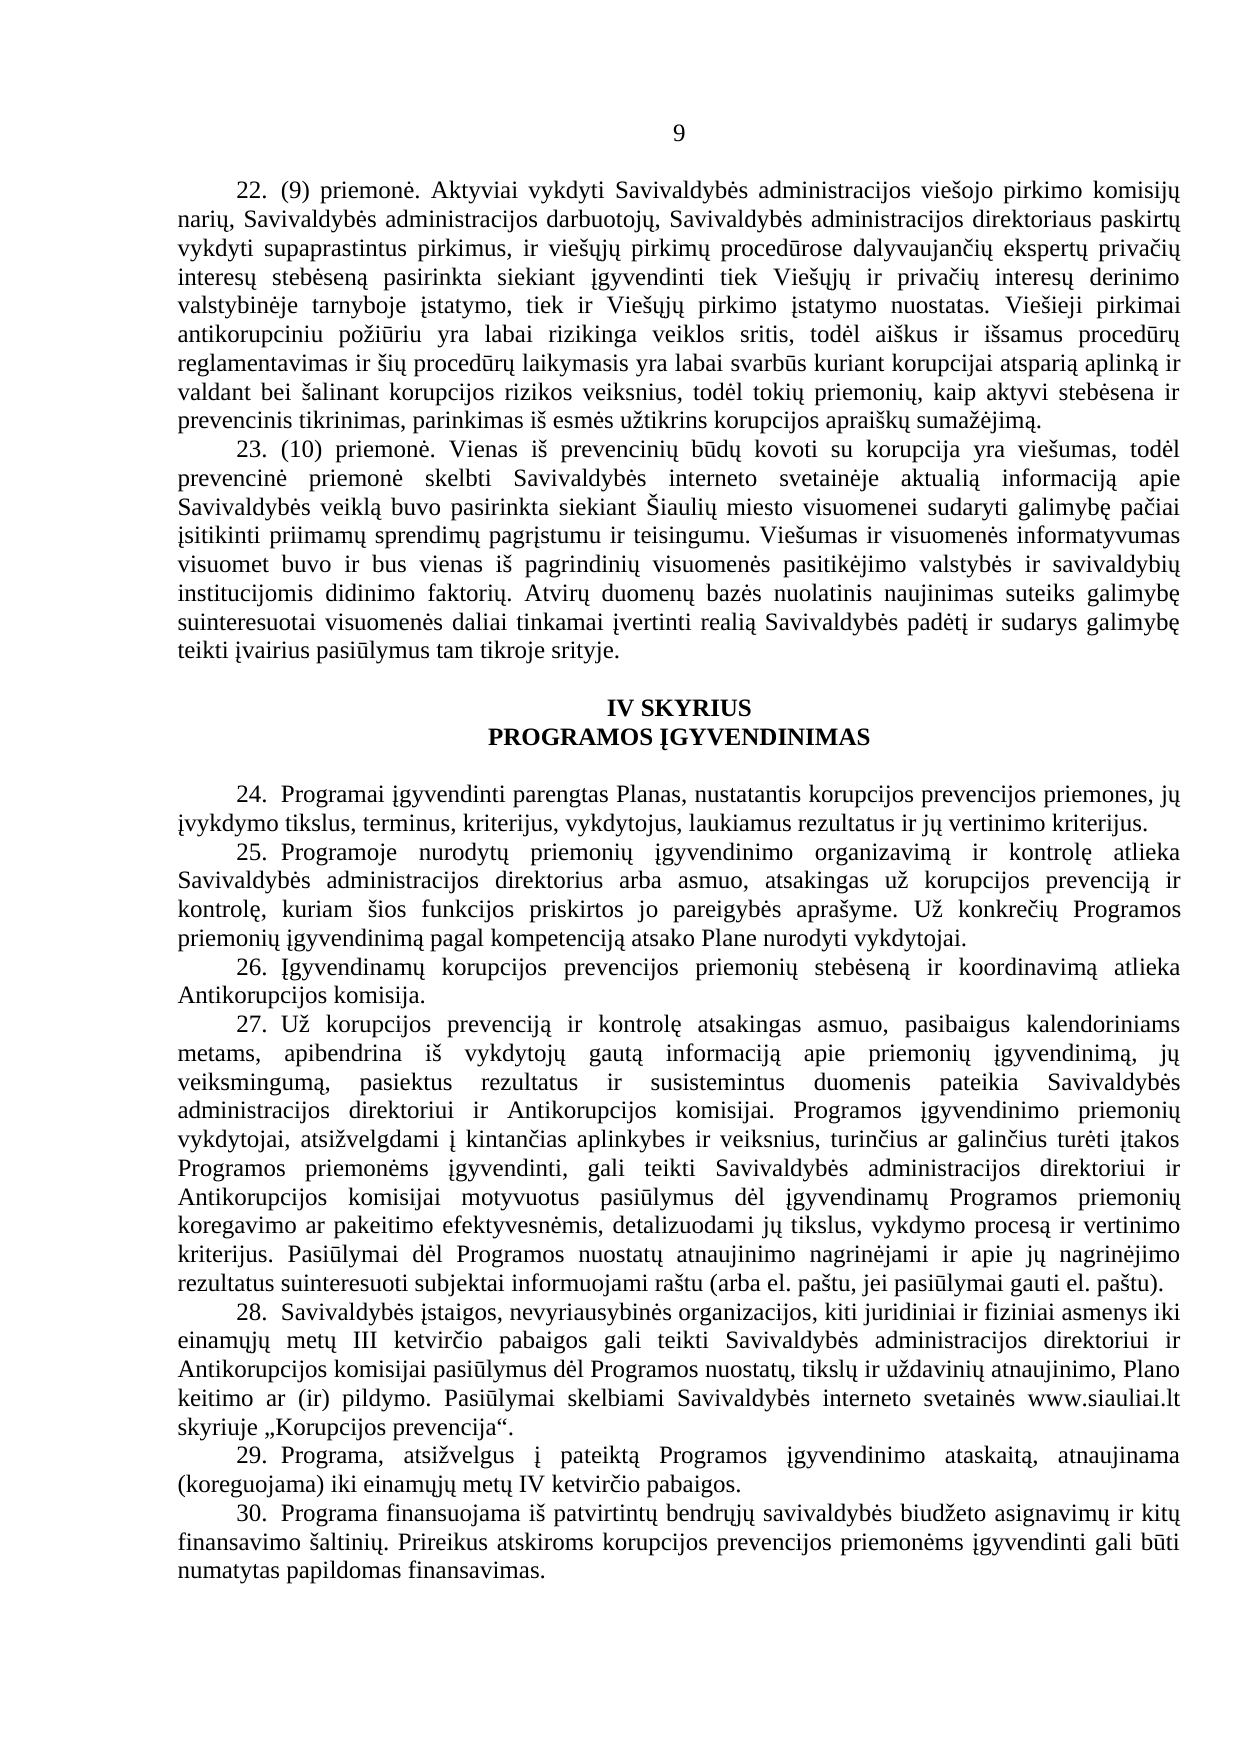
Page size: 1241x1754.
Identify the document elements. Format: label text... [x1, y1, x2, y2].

text 25. Programoje nurodytų priemonių įgyvendinimo organizavimą ir kontrolę atlieka Savivaldybės administracijos direktorius arba asmuo, atsakingas už korupcijos prevenciją ir kontrolę, kuriam šios funkcijos priskirtos jo pareigybės aprašyme. Už konkrečių Programos priemonių įgyvendinimą pagal kompetenciją atsako Plane nurodyti vykdytojai. [177, 837, 1181, 952]
text 30. Programa finansuojama iš patvirtintų bendrųjų savivaldybės biudžeto asignavimų ir kitų finansavimo šaltinių. Prireikus atskiroms korupcijos prevencijos priemonėms įgyvendinti gali būti numatytas papildomas finansavimas. [177, 1498, 1181, 1584]
text 27. Už korupcijos prevenciją ir kontrolę atsakingas asmuo, pasibaigus kalendoriniams metams, apibendrina iš vykdytojų gautą informaciją apie priemonių įgyvendinimą, jų veiksmingumą, pasiektus rezultatus ir susistemintus duomenis pateikia Savivaldybės administracijos direktoriui ir Antikorupcijos komisijai. Programos įgyvendinimo priemonių vykdytojai, atsižvelgdami į kintančias aplinkybes ir veiksnius, turinčius ar galinčius turėti įtakos Programos priemonėms įgyvendinti, gali teikti Savivaldybės administracijos direktoriui ir Antikorupcijos komisijai motyvuotus pasiūlymus dėl įgyvendinamų Programos priemonių koregavimo ar pakeitimo efektyvesnėmis, detalizuodami jų tikslus, vykdymo procesą ir vertinimo kriterijus. Pasiūlymai dėl Programos nuostatų atnaujinimo nagrinėjami ir apie jų nagrinėjimo rezultatus suinteresuoti subjektai informuojami raštu (arba el. paštu, jei pasiūlymai gauti el. paštu). [177, 1009, 1181, 1297]
text 23. (10) priemonė. Vienas iš prevencinių būdų kovoti su korupcija yra viešumas, todėl prevencinė priemonė skelbti Savivaldybės interneto svetainėje aktualią informaciją apie Savivaldybės veiklą buvo pasirinkta siekiant Šiaulių miesto visuomenei sudaryti galimybę pačiai įsitikinti priimamų sprendimų pagrįstumu ir teisingumu. Viešumas ir visuomenės informatyvumas visuomet buvo ir bus vienas iš pagrindinių visuomenės pasitikėjimo valstybės ir savivaldybių institucijomis didinimo faktorių. Atvirų duomenų bazės nuolatinis naujinimas suteiks galimybę suinteresuotai visuomenės daliai tinkamai įvertinti realią Savivaldybės padėtį ir sudarys galimybę teikti įvairius pasiūlymus tam tikroje srityje. [177, 434, 1181, 664]
text PROGRAMOS ĮGYVENDINIMAS [177, 722, 1181, 751]
text 24. Programai įgyvendinti parengtas Planas, nustatantis korupcijos prevencijos priemones, jų įvykdymo tikslus, terminus, kriterijus, vykdytojus, laukiamus rezultatus ir jų vertinimo kriterijus. [177, 779, 1181, 837]
text 26. Įgyvendinamų korupcijos prevencijos priemonių stebėseną ir koordinavimą atlieka Antikorupcijos komisija. [177, 952, 1181, 1009]
text 28. Savivaldybės įstaigos, nevyriausybinės organizacijos, kiti juridiniai ir fiziniai asmenys iki einamųjų metų III ketvirčio pabaigos gali teikti Savivaldybės administracijos direktoriui ir Antikorupcijos komisijai pasiūlymus dėl Programos nuostatų, tikslų ir uždavinių atnaujinimo, Plano keitimo ar (ir) pildymo. Pasiūlymai skelbiami Savivaldybės interneto svetainės www.siauliai.lt skyriuje „Korupcijos prevencija“. [177, 1297, 1181, 1441]
text 29. Programa, atsižvelgus į pateiktą Programos įgyvendinimo ataskaitą, atnaujinama (koreguojama) iki einamųjų metų IV ketvirčio pabaigos. [177, 1441, 1181, 1498]
text 22. (9) priemonė. Aktyviai vykdyti Savivaldybės administracijos viešojo pirkimo komisijų narių, Savivaldybės administracijos darbuotojų, Savivaldybės administracijos direktoriaus paskirtų vykdyti supaprastintus pirkimus, ir viešųjų pirkimų procedūrose dalyvaujančių ekspertų privačių interesų stebėseną pasirinkta siekiant įgyvendinti tiek Viešųjų ir privačių interesų derinimo valstybinėje tarnyboje įstatymo, tiek ir Viešųjų pirkimo įstatymo nuostatas. Viešieji pirkimai antikorupciniu požiūriu yra labai rizikinga veiklos sritis, todėl aiškus ir išsamus procedūrų reglamentavimas ir šių procedūrų laikymasis yra labai svarbūs kuriant korupcijai atsparią aplinką ir valdant bei šalinant korupcijos rizikos veiksnius, todėl tokių priemonių, kaip aktyvi stebėsena ir prevencinis tikrinimas, parinkimas iš esmės užtikrins korupcijos apraiškų sumažėjimą. [177, 176, 1181, 434]
text IV SKYRIUS [177, 693, 1181, 722]
